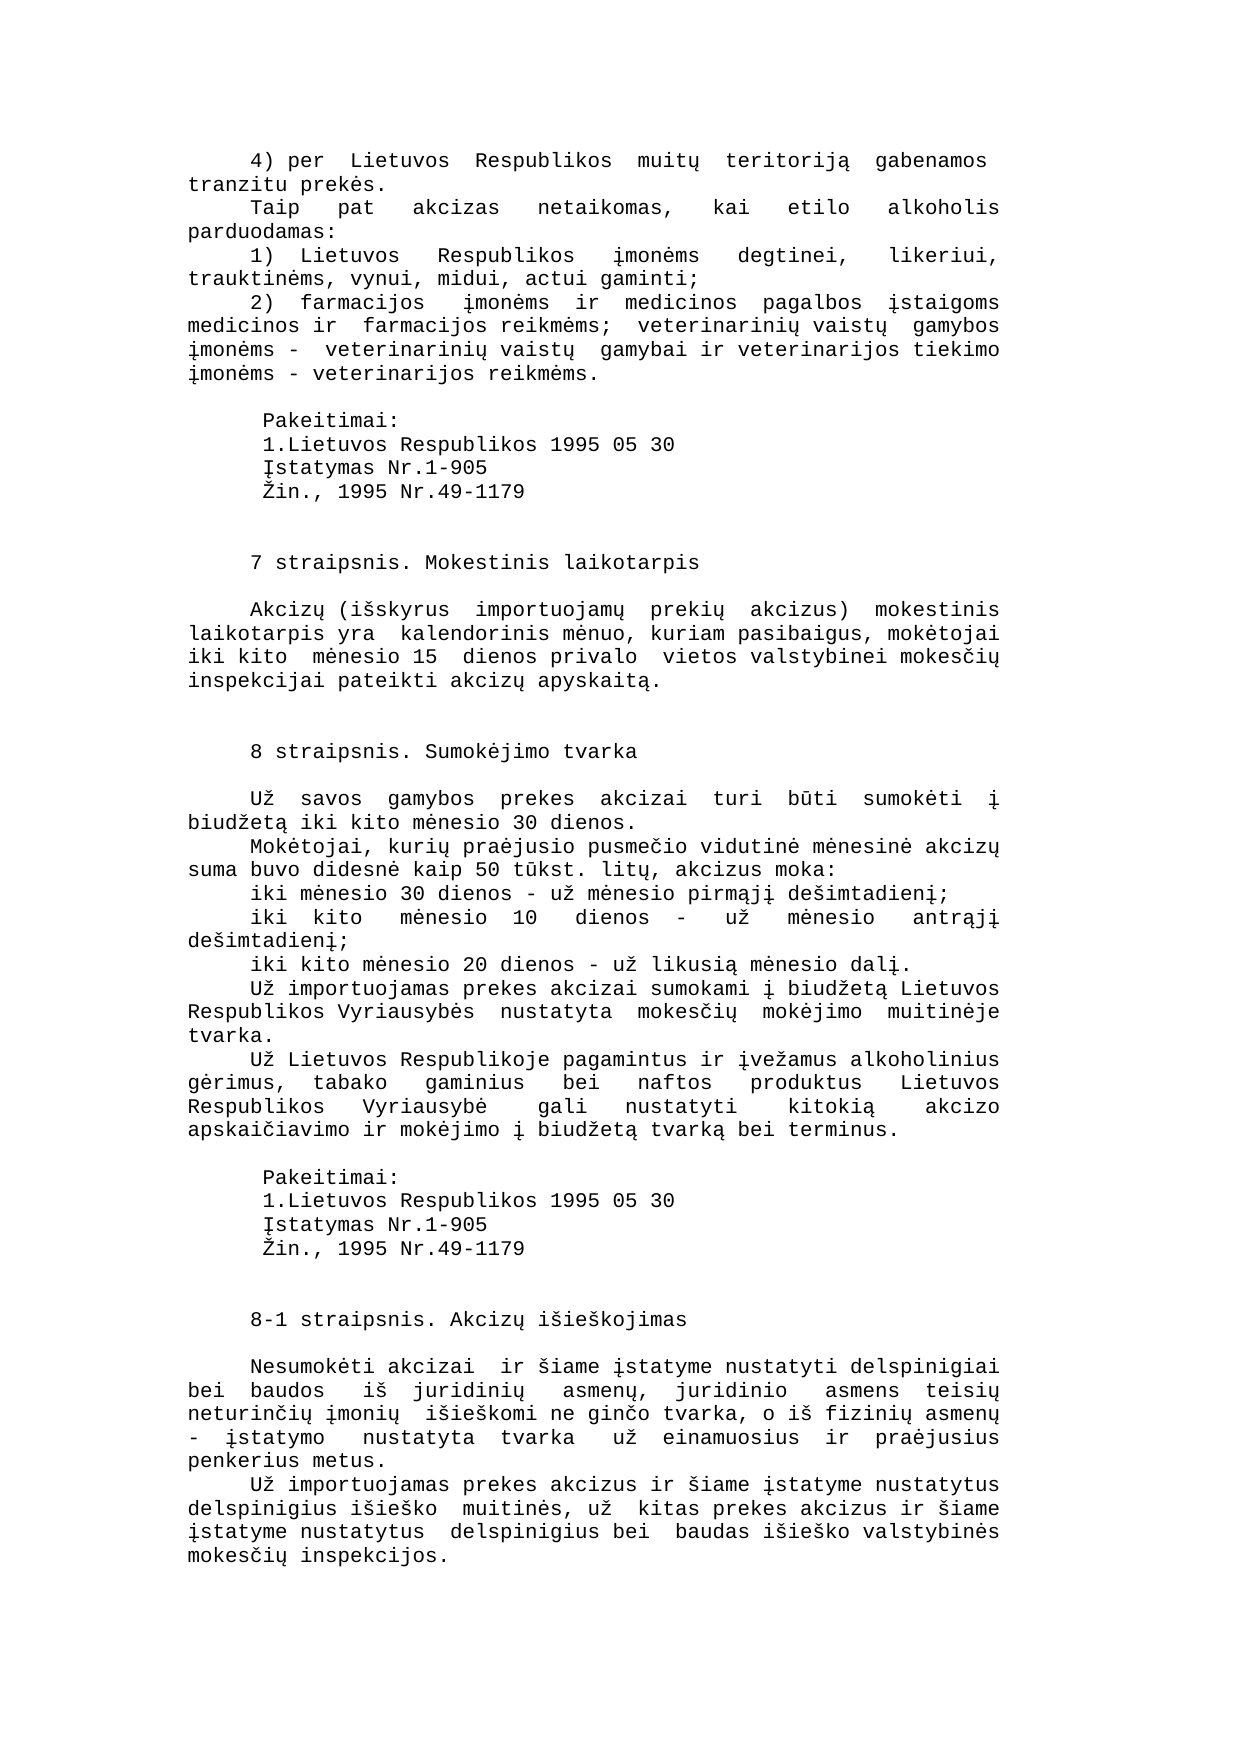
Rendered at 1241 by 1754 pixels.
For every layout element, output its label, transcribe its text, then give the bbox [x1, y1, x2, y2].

text 4) per Lietuvos Respublikos muitų teritoriją gabenamos [187, 150, 1053, 174]
text iki mėnesio 30 dienos - už mėnesio pirmąjį dešimtadienį; [187, 883, 1053, 907]
text delspinigius išieško muitinės, už kitas prekes akcizus ir šiame [187, 1498, 1053, 1521]
text apskaičiavimo ir mokėjimo į biudžetą tvarką bei terminus. [187, 1119, 1053, 1143]
text įstatyme nustatytus delspinigius bei baudas išieško valstybinės [187, 1521, 1053, 1545]
text Nesumokėti akcizai ir šiame įstatyme nustatyti delspinigiai [187, 1356, 1053, 1379]
text tranzitu prekės. [187, 174, 1053, 197]
text iki kito mėnesio 15 dienos privalo vietos valstybinei mokesčių [187, 647, 1053, 670]
text penkerius metus. [187, 1451, 1053, 1474]
text iki kito mėnesio 10 dienos - už mėnesio antrąjį [187, 907, 1053, 930]
text biudžetą iki kito mėnesio 30 dienos. [187, 812, 1053, 836]
text trauktinėms, vynui, midui, actui gaminti; [187, 268, 1053, 292]
text 7 straipsnis. Mokestinis laikotarpis [187, 552, 1053, 576]
text įmonėms - veterinarijos reikmėms. [187, 363, 1053, 386]
text 8 straipsnis. Sumokėjimo tvarka [187, 741, 1053, 765]
text Už savos gamybos prekes akcizai turi būti sumokėti į [187, 788, 1053, 812]
text medicinos ir farmacijos reikmėms; veterinarinių vaistų gamybos [187, 316, 1053, 339]
text tvarka. [187, 1025, 1053, 1048]
text - įstatymo nustatyta tvarka už einamuosius ir praėjusius [187, 1427, 1053, 1451]
text 1.Lietuvos Respublikos 1995 05 30 [187, 434, 1053, 457]
text Pakeitimai: [187, 1167, 1053, 1190]
text suma buvo didesnė kaip 50 tūkst. litų, akcizus moka: [187, 859, 1053, 883]
text Už Lietuvos Respublikoje pagamintus ir įvežamus alkoholinius [187, 1048, 1053, 1072]
text Pakeitimai: [187, 410, 1053, 434]
text inspekcijai pateikti akcizų apyskaitą. [187, 670, 1053, 694]
text dešimtadienį; [187, 930, 1053, 954]
text laikotarpis yra kalendorinis mėnuo, kuriam pasibaigus, mokėtojai [187, 623, 1053, 647]
text Respublikos Vyriausybė gali nustatyti kitokią akcizo [187, 1096, 1053, 1119]
text Įstatymas Nr.1-905 [187, 457, 1053, 481]
text Žin., 1995 Nr.49-1179 [187, 481, 1053, 505]
text iki kito mėnesio 20 dienos - už likusią mėnesio dalį. [187, 954, 1053, 978]
text Taip pat akcizas netaikomas, kai etilo alkoholis [187, 197, 1053, 221]
text gėrimus, tabako gaminius bei naftos produktus Lietuvos [187, 1072, 1053, 1096]
text Už importuojamas prekes akcizai sumokami į biudžetą Lietuvos [187, 978, 1053, 1001]
text Žin., 1995 Nr.49-1179 [187, 1238, 1053, 1261]
text Įstatymas Nr.1-905 [187, 1214, 1053, 1238]
text bei baudos iš juridinių asmenų, juridinio asmens teisių [187, 1379, 1053, 1403]
text parduodamas: [187, 221, 1053, 244]
text Akcizų (išskyrus importuojamų prekių akcizus) mokestinis [187, 599, 1053, 623]
text Mokėtojai, kurių praėjusio pusmečio vidutinė mėnesinė akcizų [187, 836, 1053, 859]
text neturinčių įmonių išieškomi ne ginčo tvarka, o iš fizinių asmenų [187, 1403, 1053, 1427]
text 2) farmacijos įmonėms ir medicinos pagalbos įstaigoms [187, 292, 1053, 316]
text 8-1 straipsnis. Akcizų išieškojimas [187, 1309, 1053, 1332]
text mokesčių inspekcijos. [187, 1545, 1053, 1569]
text 1) Lietuvos Respublikos įmonėms degtinei, likeriui, [187, 244, 1053, 268]
text Už importuojamas prekes akcizus ir šiame įstatyme nustatytus [187, 1474, 1053, 1498]
text 1.Lietuvos Respublikos 1995 05 30 [187, 1190, 1053, 1214]
text įmonėms - veterinarinių vaistų gamybai ir veterinarijos tiekimo [187, 339, 1053, 363]
text Respublikos Vyriausybės nustatyta mokesčių mokėjimo muitinėje [187, 1001, 1053, 1025]
